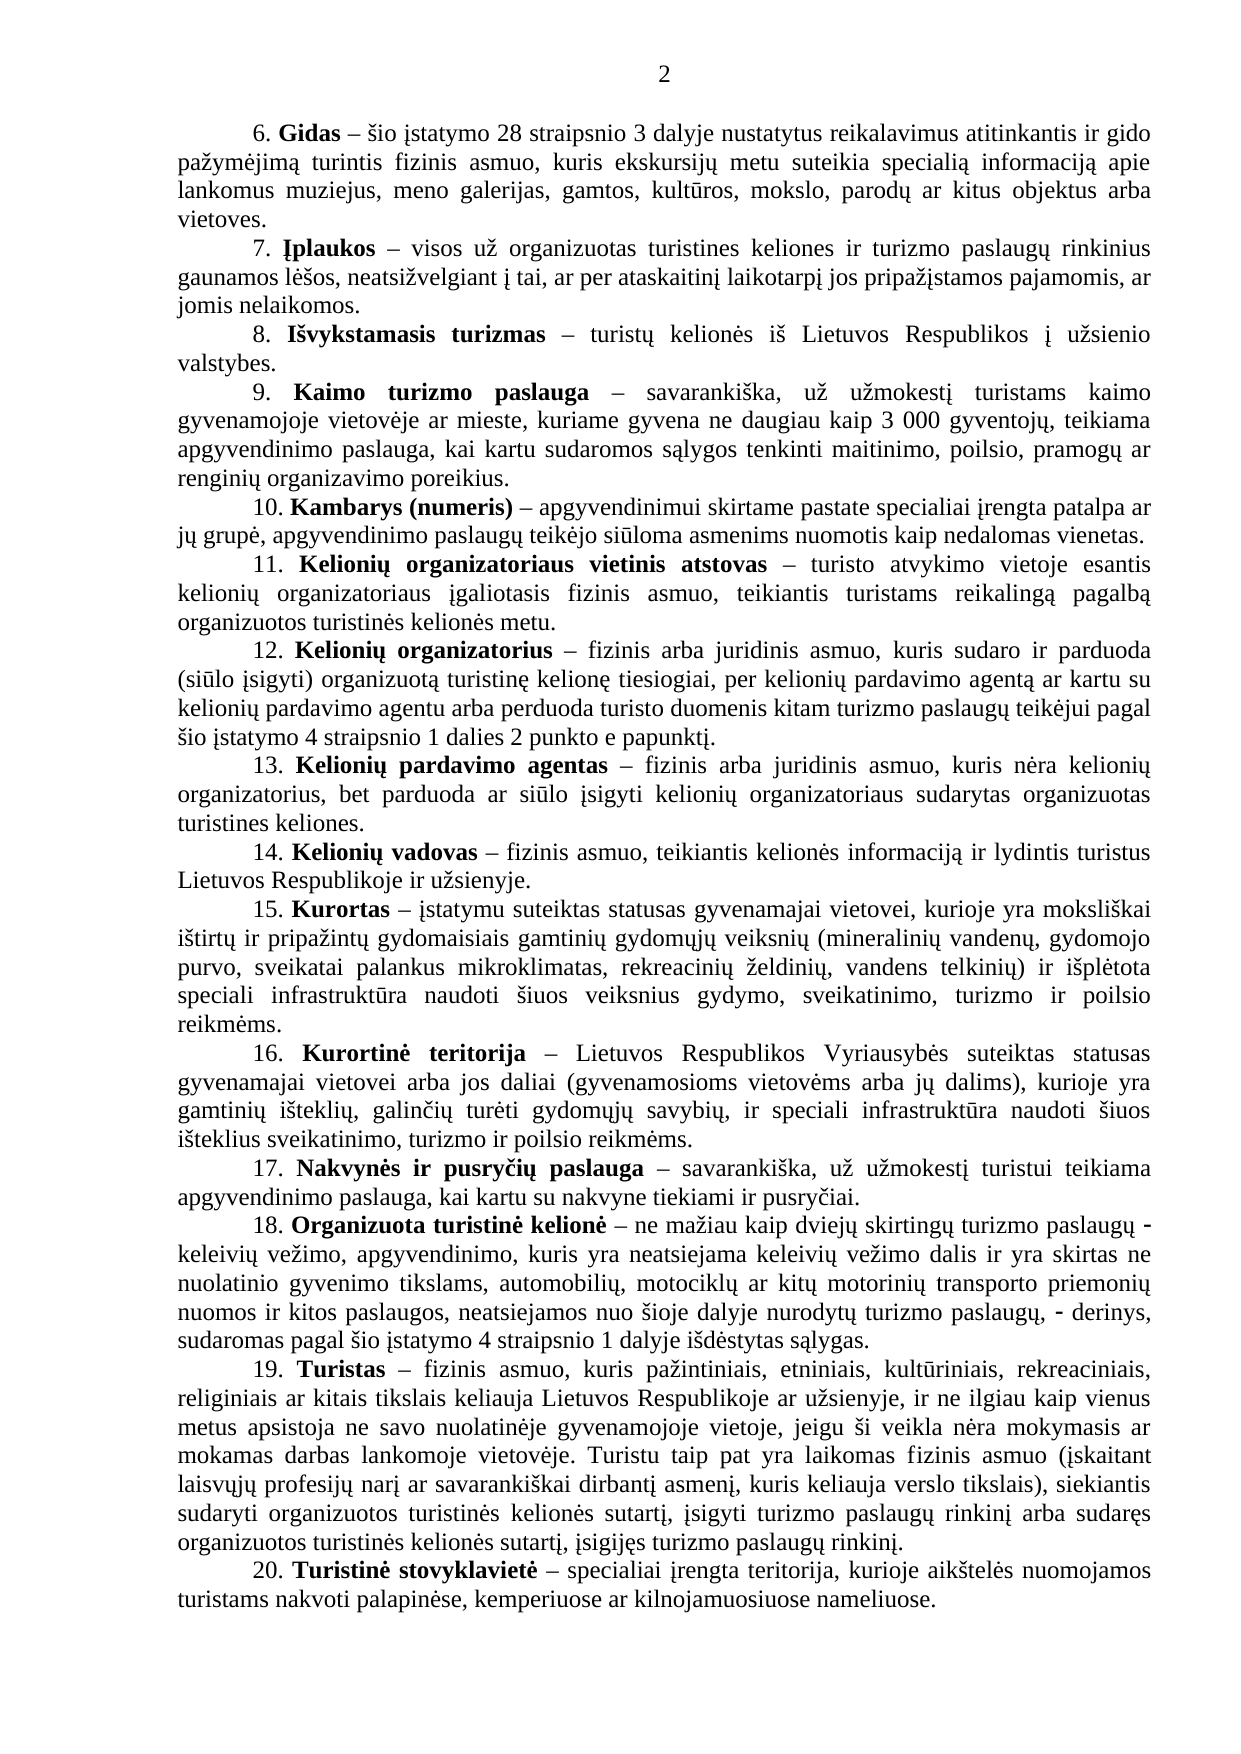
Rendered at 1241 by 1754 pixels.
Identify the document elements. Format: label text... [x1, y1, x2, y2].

text 11. Kelionių organizatoriaus vietinis atstovas – turisto atvykimo vietoje esantis kelionių organizatoriaus įgaliotasis fizinis asmuo, teikiantis turistams reikalingą pagalbą organizuotos turistinės kelionės metu. [177, 549, 1152, 636]
text 17. Nakvynės ir pusryčių paslauga – savarankiška, už užmokestį turistui teikiama apgyvendinimo paslauga, kai kartu su nakvyne tiekiami ir pusryčiai. [177, 1153, 1152, 1211]
text 16. Kurortinė teritorija – Lietuvos Respublikos Vyriausybės suteiktas statusas gyvenamajai vietovei arba jos daliai (gyvenamosioms vietovėms arba jų dalims), kurioje yra gamtinių išteklių, galinčių turėti gydomųjų savybių, ir speciali infrastruktūra naudoti šiuos išteklius sveikatinimo, turizmo ir poilsio reikmėms. [177, 1038, 1152, 1153]
text 14. Kelionių vadovas – fizinis asmuo, teikiantis kelionės informaciją ir lydintis turistus Lietuvos Respublikoje ir užsienyje. [177, 837, 1152, 894]
text 13. Kelionių pardavimo agentas – fizinis arba juridinis asmuo, kuris nėra kelionių organizatorius, bet parduoda ar siūlo įsigyti kelionių organizatoriaus sudarytas organizuotas turistines keliones. [177, 751, 1152, 837]
text 18. Organizuota turistinė kelionė – ne mažiau kaip dviejų skirtingų turizmo paslaugų  keleivių vežimo, apgyvendinimo, kuris yra neatsiejama keleivių vežimo dalis ir yra skirtas ne nuolatinio gyvenimo tikslams, automobilių, motociklų ar kitų motorinių transporto priemonių nuomos ir kitos paslaugos, neatsiejamos nuo šioje dalyje nurodytų turizmo paslaugų,  derinys, sudaromas pagal šio įstatymo 4 straipsnio 1 dalyje išdėstytas sąlygas. [177, 1211, 1152, 1354]
text 8. Išvykstamasis turizmas – turistų kelionės iš Lietuvos Respublikos į užsienio valstybes. [177, 319, 1152, 377]
text 7. Įplaukos – visos už organizuotas turistines keliones ir turizmo paslaugų rinkinius gaunamos lėšos, neatsižvelgiant į tai, ar per ataskaitinį laikotarpį jos pripažįstamos pajamomis, ar jomis nelaikomos. [177, 233, 1152, 319]
text 19. Turistas – fizinis asmuo, kuris pažintiniais, etniniais, kultūriniais, rekreaciniais, religiniais ar kitais tikslais keliauja Lietuvos Respublikoje ar užsienyje, ir ne ilgiau kaip vienus metus apsistoja ne savo nuolatinėje gyvenamojoje vietoje, jeigu ši veikla nėra mokymasis ar mokamas darbas lankomoje vietovėje. Turistu taip pat yra laikomas fizinis asmuo (įskaitant laisvųjų profesijų narį ar savarankiškai dirbantį asmenį, kuris keliauja verslo tikslais), siekiantis sudaryti organizuotos turistinės kelionės sutartį, įsigyti turizmo paslaugų rinkinį arba sudaręs organizuotos turistinės kelionės sutartį, įsigijęs turizmo paslaugų rinkinį. [177, 1354, 1152, 1556]
text 20. Turistinė stovyklavietė – specialiai įrengta teritorija, kurioje aikštelės nuomojamos turistams nakvoti palapinėse, kemperiuose ar kilnojamuosiuose nameliuose. [177, 1556, 1152, 1613]
text 6. Gidas – šio įstatymo 28 straipsnio 3 dalyje nustatytus reikalavimus atitinkantis ir gido pažymėjimą turintis fizinis asmuo, kuris ekskursijų metu suteikia specialią informaciją apie lankomus muziejus, meno galerijas, gamtos, kultūros, mokslo, parodų ar kitus objektus arba vietoves. [177, 118, 1152, 233]
text 15. Kurortas – įstatymu suteiktas statusas gyvenamajai vietovei, kurioje yra moksliškai ištirtų ir pripažintų gydomaisiais gamtinių gydomųjų veiksnių (mineralinių vandenų, gydomojo purvo, sveikatai palankus mikroklimatas, rekreacinių želdinių, vandens telkinių) ir išplėtota speciali infrastruktūra naudoti šiuos veiksnius gydymo, sveikatinimo, turizmo ir poilsio reikmėms. [177, 894, 1152, 1038]
text 12. Kelionių organizatorius – fizinis arba juridinis asmuo, kuris sudaro ir parduoda (siūlo įsigyti) organizuotą turistinę kelionę tiesiogiai, per kelionių pardavimo agentą ar kartu su kelionių pardavimo agentu arba perduoda turisto duomenis kitam turizmo paslaugų teikėjui pagal šio įstatymo 4 straipsnio 1 dalies 2 punkto e papunktį. [177, 636, 1152, 751]
text 9. Kaimo turizmo paslauga – savarankiška, už užmokestį turistams kaimo gyvenamojoje vietovėje ar mieste, kuriame gyvena ne daugiau kaip 3 000 gyventojų, teikiama apgyvendinimo paslauga, kai kartu sudaromos sąlygos tenkinti maitinimo, poilsio, pramogų ar renginių organizavimo poreikius. [177, 377, 1152, 492]
text 10. Kambarys (numeris) – apgyvendinimui skirtame pastate specialiai įrengta patalpa ar jų grupė, apgyvendinimo paslaugų teikėjo siūloma asmenims nuomotis kaip nedalomas vienetas. [177, 492, 1152, 549]
